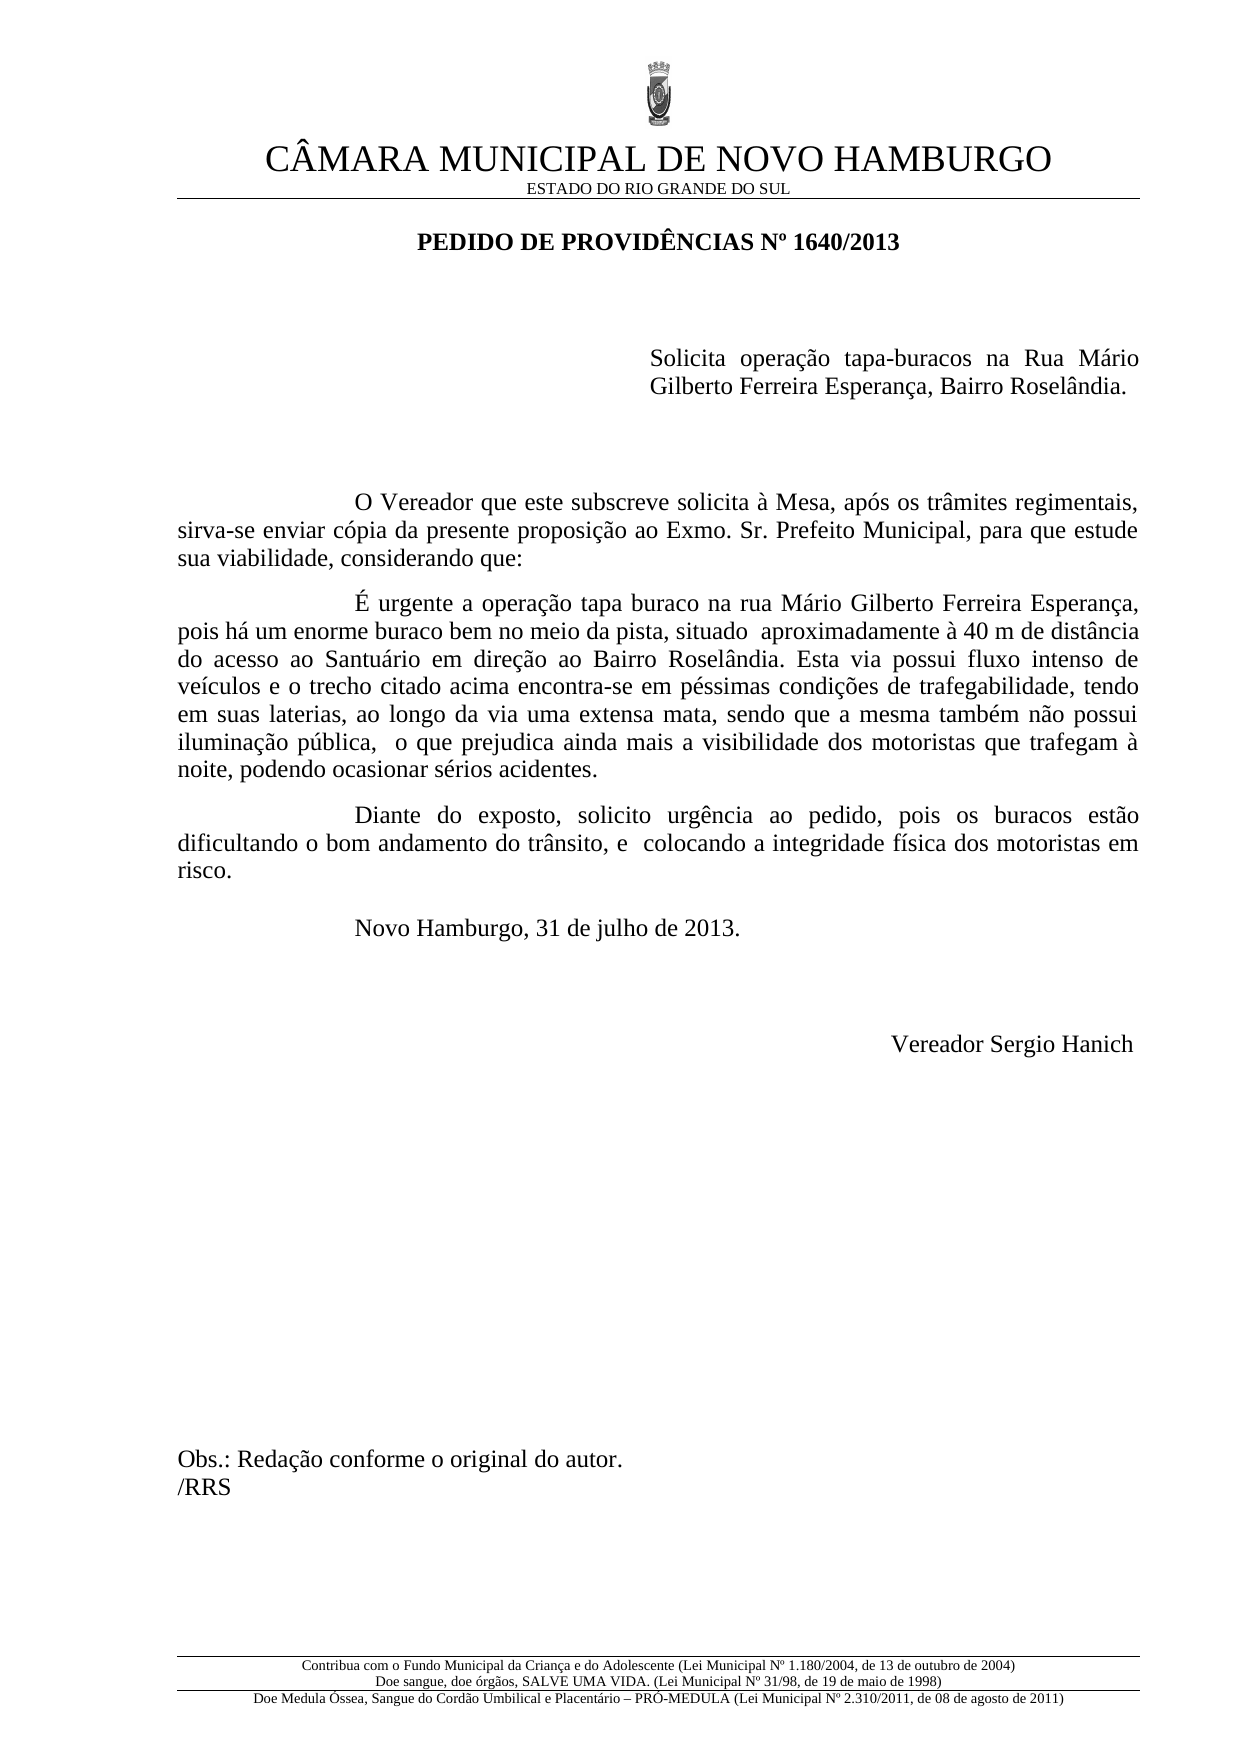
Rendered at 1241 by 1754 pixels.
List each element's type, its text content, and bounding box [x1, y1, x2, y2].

text Solicita operação tapa-buracos na Rua Mário Gilberto Ferreira Esperança, Bairro Roselândia. [649, 344, 1140, 400]
text /RRS [177, 1473, 1140, 1501]
text Diante do exposto, solicito urgência ao pedido, pois os buracos estão dificultando o bom andamento do trânsito, e colocando a integridade física dos motoristas em risco. [177, 801, 1140, 884]
text PEDIDO DE PROVIDÊNCIAS Nº 1640/2013 [177, 228, 1140, 256]
text É urgente a operação tapa buraco na rua Mário Gilberto Ferreira Esperança, pois há um enorme buraco bem no meio da pista, situado aproximadamente à 40 m de distância do acesso ao Santuário em direção ao Bairro Roselândia. Esta via possui fluxo intenso de veículos e o trecho citado acima encontra-se em péssimas condições de trafegabilidade, tendo em suas laterias, ao longo da via uma extensa mata, sendo que a mesma também não possui iluminação pública, o que prejudica ainda mais a visibilidade dos motoristas que trafegam à noite, podendo ocasionar sérios acidentes. [177, 589, 1140, 783]
text O Vereador que este subscreve solicita à Mesa, após os trâmites regimentais, sirva-se enviar cópia da presente proposição ao Exmo. Sr. Prefeito Municipal, para que estude sua viabilidade, considerando que: [177, 488, 1140, 572]
text Obs.: Redação conforme o original do autor. [177, 1446, 1140, 1473]
text Vereador Sergio Hanich [177, 1030, 1140, 1058]
text Novo Hamburgo, 31 de julho de 2013. [177, 914, 1140, 941]
